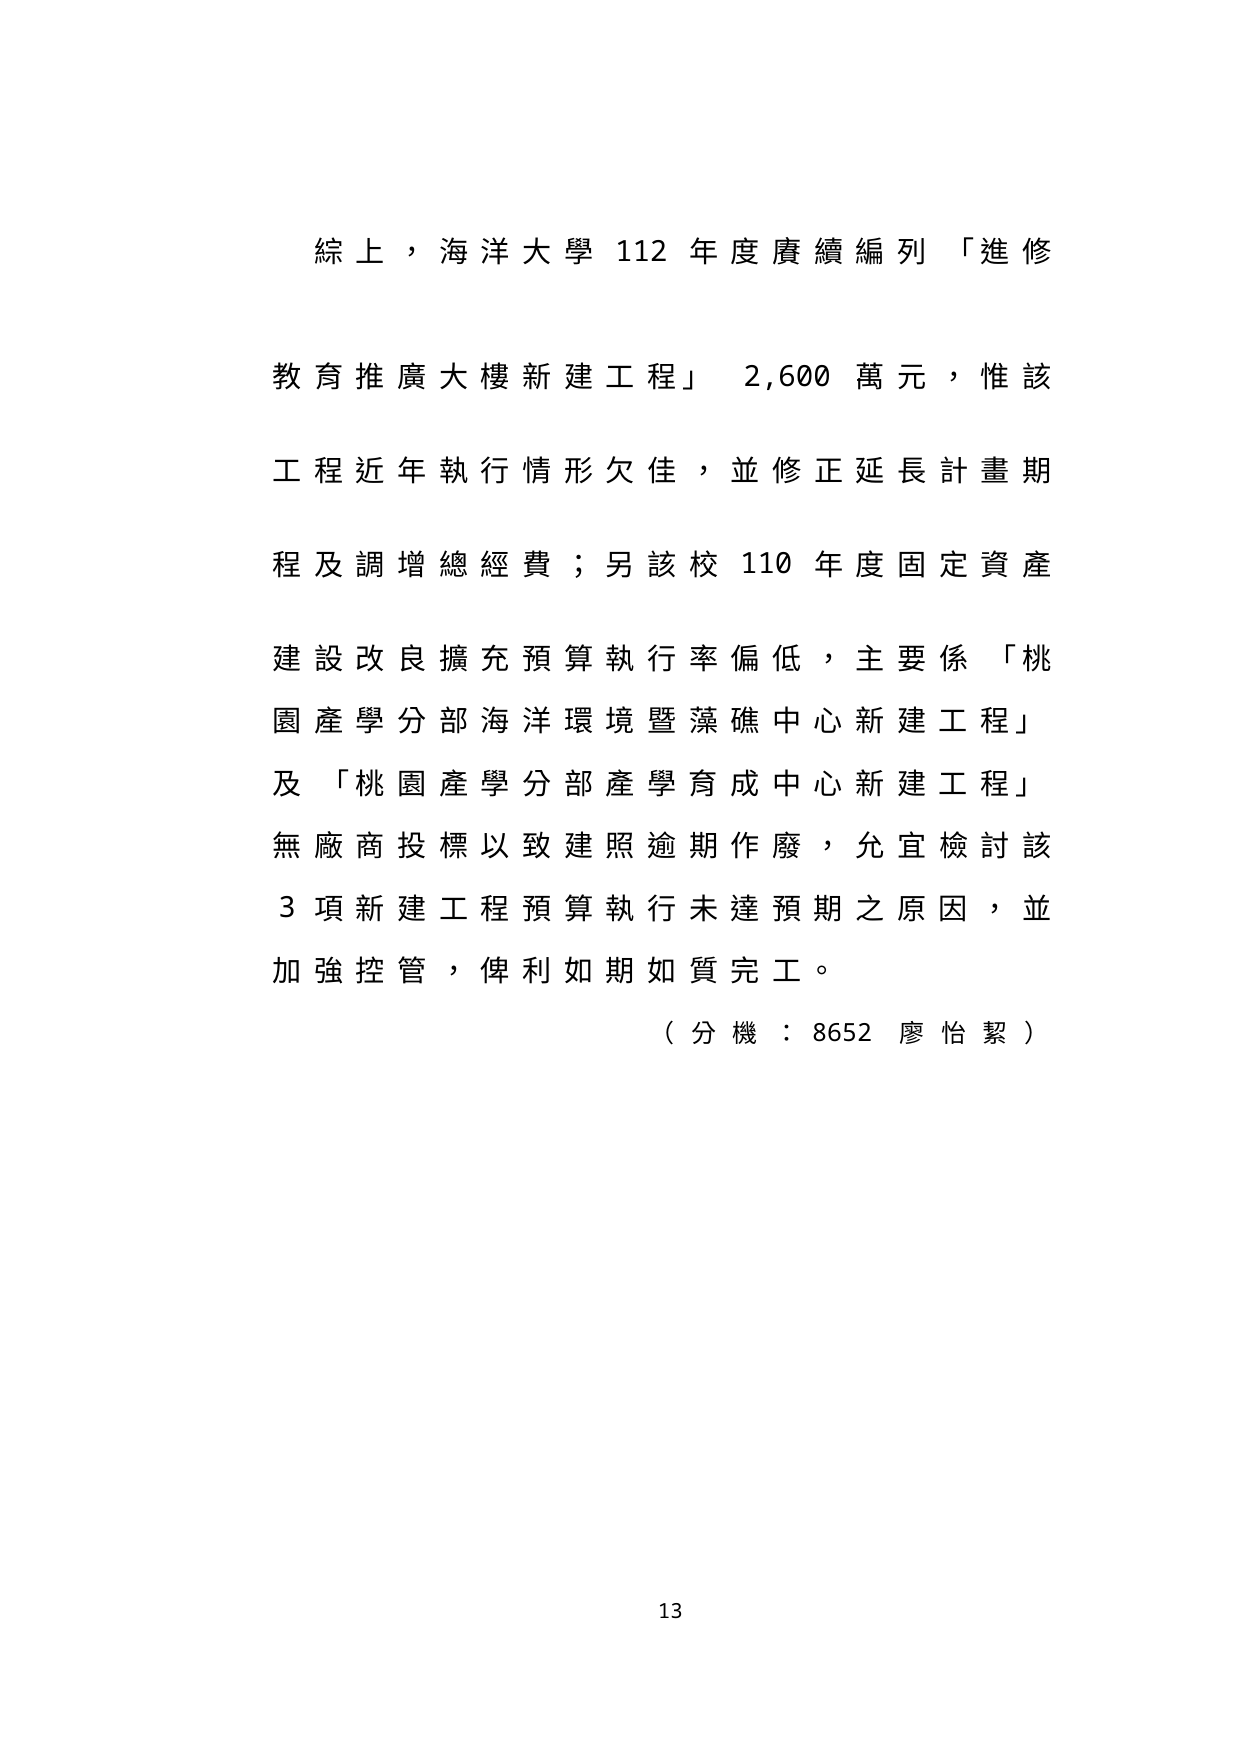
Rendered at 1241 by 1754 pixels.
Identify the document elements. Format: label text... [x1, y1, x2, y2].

text 綜上，海洋大學112年度賡續編列「進修教育推廣大樓新建工程」2,600萬元，惟該工程近年執行情形欠佳，並修正延長計畫期程及調增總經費；另該校110年度固定資產建設改良擴充預算執行率偏低，主要係「桃園產學分部海洋環境暨藻礁中心新建工程」及「桃園產學分部產學育成中心新建工程」無廠商投標以致建照逾期作廢，允宜檢討該3項新建工程預算執行未達預期之原因，並加強控管，俾利如期如質完工。 [242, 177, 1058, 990]
text （分機：8652 廖怡絜） [242, 990, 1058, 1052]
